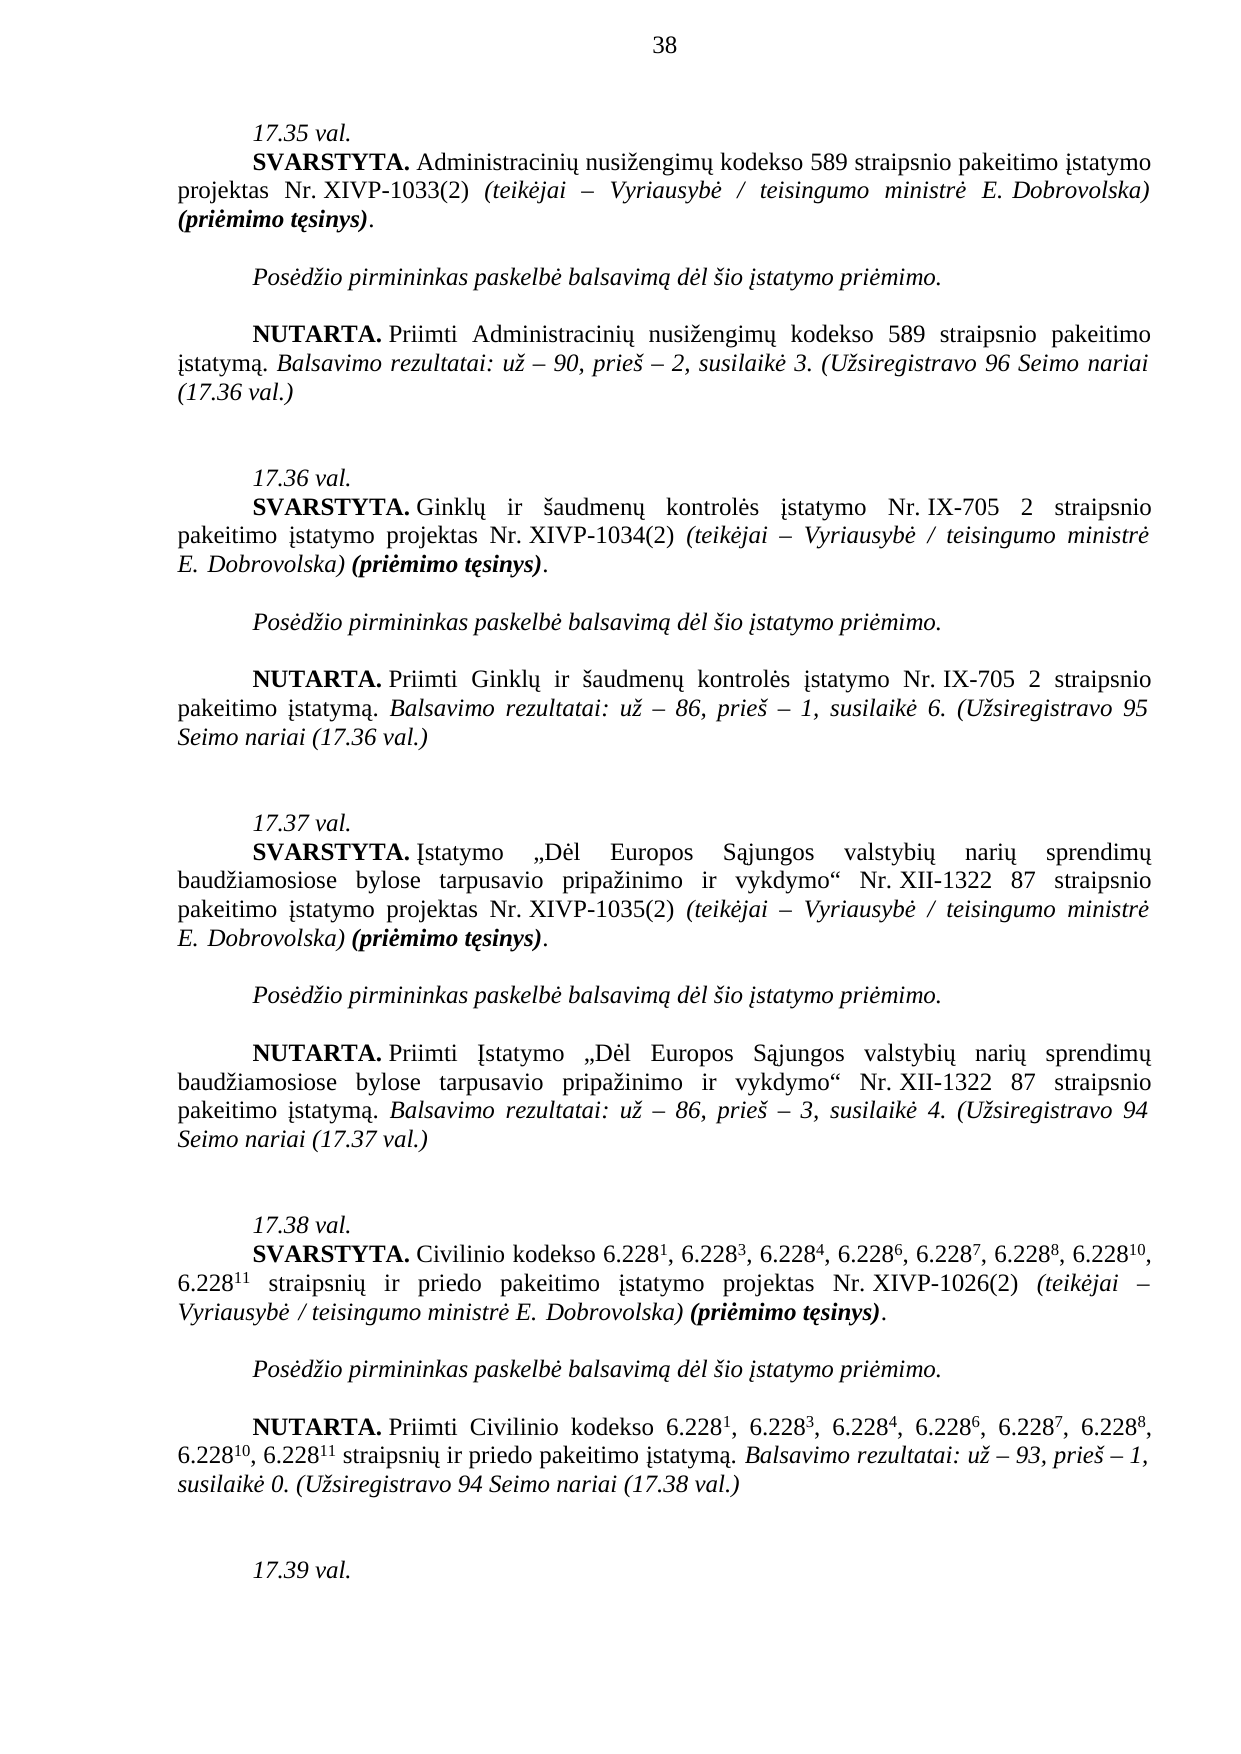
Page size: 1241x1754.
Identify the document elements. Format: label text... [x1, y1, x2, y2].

text SVARSTYTA. Administracinių nusižengimų kodekso 589 straipsnio pakeitimo įstatymo projektas Nr. XIVP-1033(2) (teikėjai – Vyriausybė / teisingumo ministrė E. Dobrovolska) (priėmimo tęsinys). [177, 147, 1152, 233]
text 17.37 val. [177, 808, 1152, 837]
text NUTARTA. Priimti Administracinių nusižengimų kodekso 589 straipsnio pakeitimo įstatymą. Balsavimo rezultatai: už – 90, prieš – 2, susilaikė 3. (Užsiregistravo 96 Seimo nariai (17.36 val.) [177, 319, 1152, 406]
text 17.39 val. [177, 1556, 1152, 1584]
text 17.35 val. [177, 118, 1152, 147]
text SVARSTYTA. Ginklų ir šaudmenų kontrolės įstatymo Nr. IX-705 2 straipsnio pakeitimo įstatymo projektas Nr. XIVP-1034(2) (teikėjai – Vyriausybė / teisingumo ministrė E. Dobrovolska) (priėmimo tęsinys). [177, 492, 1152, 578]
text 17.38 val. [177, 1211, 1152, 1239]
text 17.36 val. [177, 463, 1152, 492]
text NUTARTA. Priimti Įstatymo „Dėl Europos Sąjungos valstybių narių sprendimų baudžiamosiose bylose tarpusavio pripažinimo ir vykdymo“ Nr. XII-1322 87 straipsnio pakeitimo įstatymą. Balsavimo rezultatai: už – 86, prieš – 3, susilaikė 4. (Užsiregistravo 94 Seimo nariai (17.37 val.) [177, 1038, 1152, 1153]
text NUTARTA. Priimti Ginklų ir šaudmenų kontrolės įstatymo Nr. IX-705 2 straipsnio pakeitimo įstatymą. Balsavimo rezultatai: už – 86, prieš – 1, susilaikė 6. (Užsiregistravo 95 Seimo nariai (17.36 val.) [177, 664, 1152, 751]
text Posėdžio pirmininkas paskelbė balsavimą dėl šio įstatymo priėmimo. [177, 607, 1152, 636]
text Posėdžio pirmininkas paskelbė balsavimą dėl šio įstatymo priėmimo. [177, 981, 1152, 1009]
text SVARSTYTA. Civilinio kodekso 6.2281, 6.2283, 6.2284, 6.2286, 6.2287, 6.2288, 6.22810, 6.22811 straipsnių ir priedo pakeitimo įstatymo projektas Nr. XIVP-1026(2) (teikėjai – Vyriausybė / teisingumo ministrė E. Dobrovolska) (priėmimo tęsinys). [177, 1239, 1152, 1326]
text NUTARTA. Priimti Civilinio kodekso 6.2281, 6.2283, 6.2284, 6.2286, 6.2287, 6.2288, 6.22810, 6.22811 straipsnių ir priedo pakeitimo įstatymą. Balsavimo rezultatai: už – 93, prieš – 1, susilaikė 0. (Užsiregistravo 94 Seimo nariai (17.38 val.) [177, 1412, 1152, 1498]
text SVARSTYTA. Įstatymo „Dėl Europos Sąjungos valstybių narių sprendimų baudžiamosiose bylose tarpusavio pripažinimo ir vykdymo“ Nr. XII-1322 87 straipsnio pakeitimo įstatymo projektas Nr. XIVP-1035(2) (teikėjai – Vyriausybė / teisingumo ministrė E. Dobrovolska) (priėmimo tęsinys). [177, 837, 1152, 952]
text Posėdžio pirmininkas paskelbė balsavimą dėl šio įstatymo priėmimo. [177, 262, 1152, 291]
text Posėdžio pirmininkas paskelbė balsavimą dėl šio įstatymo priėmimo. [177, 1354, 1152, 1383]
